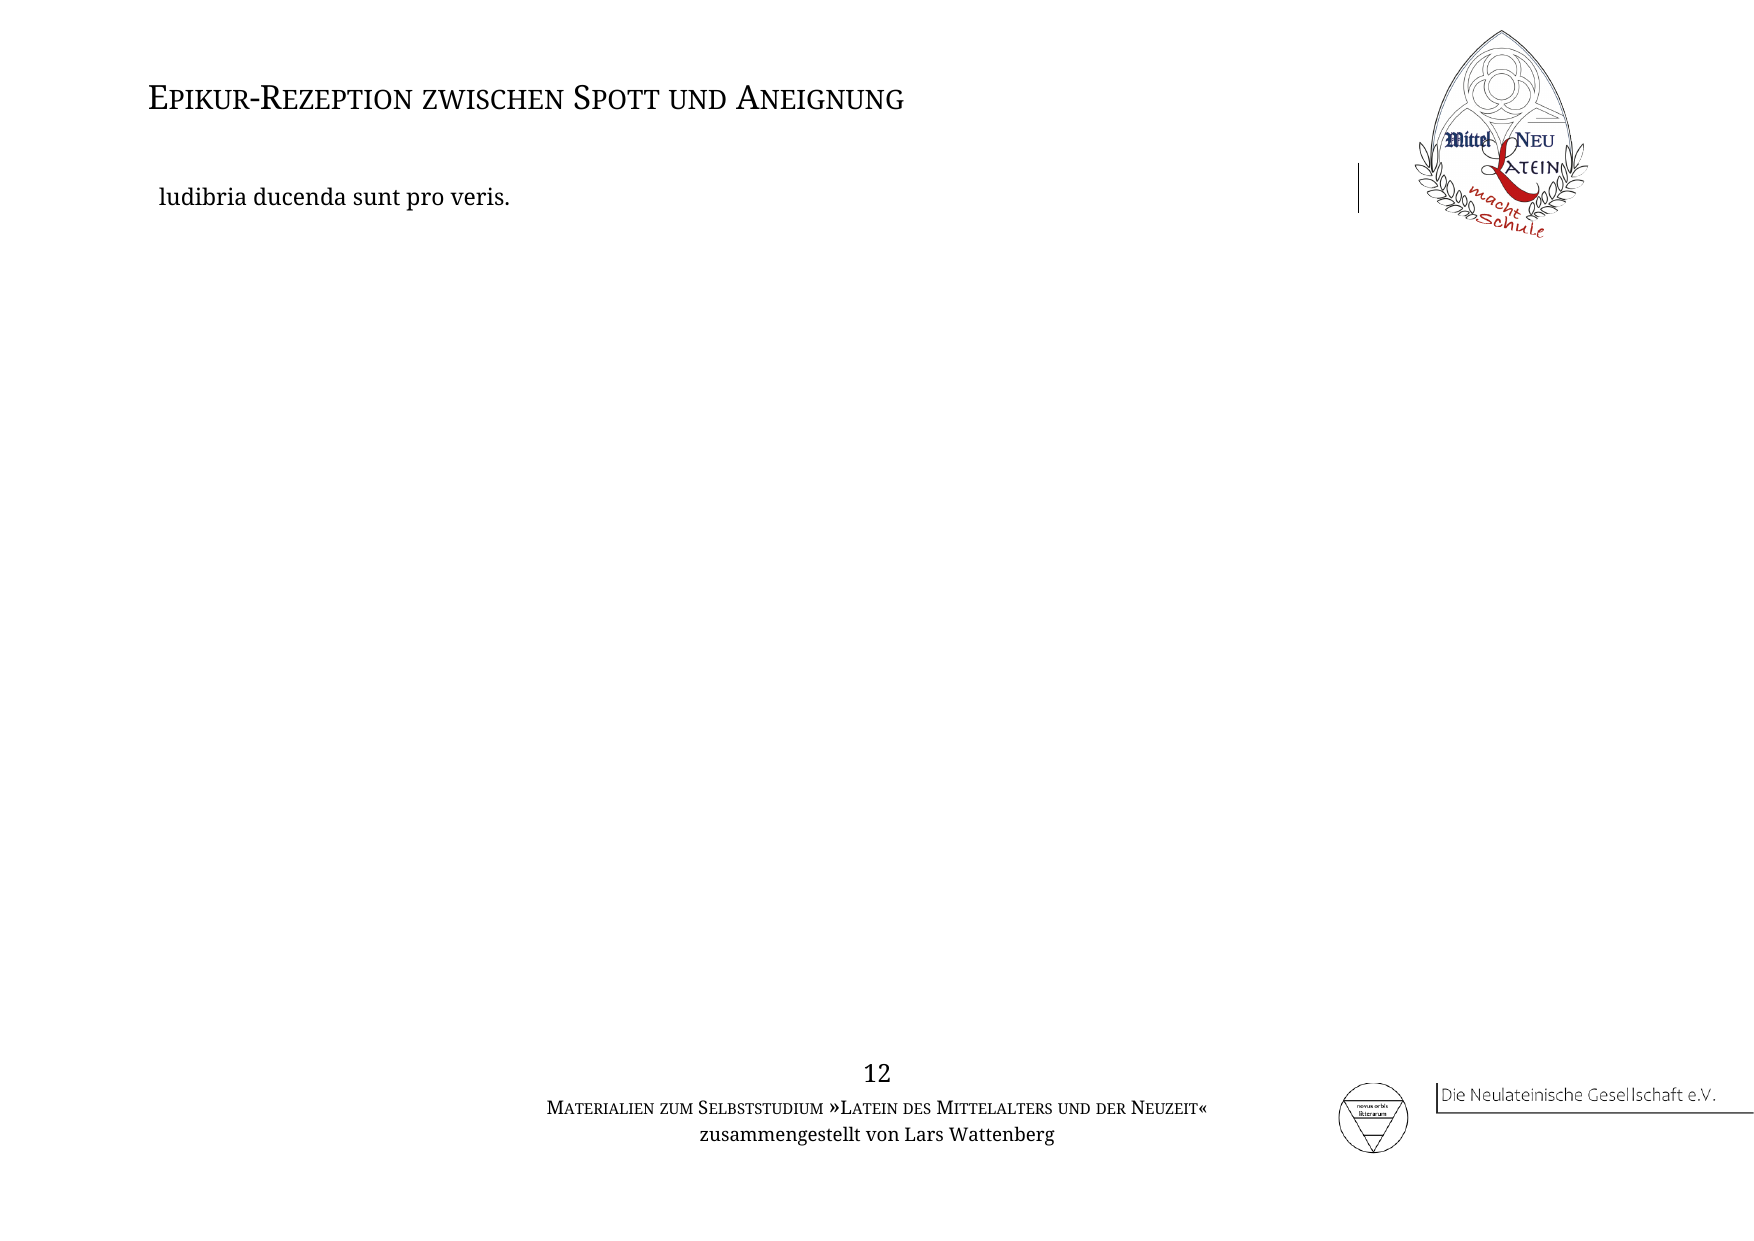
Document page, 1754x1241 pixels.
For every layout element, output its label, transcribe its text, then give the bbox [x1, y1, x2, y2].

table_cell ludibria ducenda sunt pro veris. [148, 163, 827, 212]
table_cell [1359, 163, 1698, 212]
table_cell [827, 163, 1358, 212]
